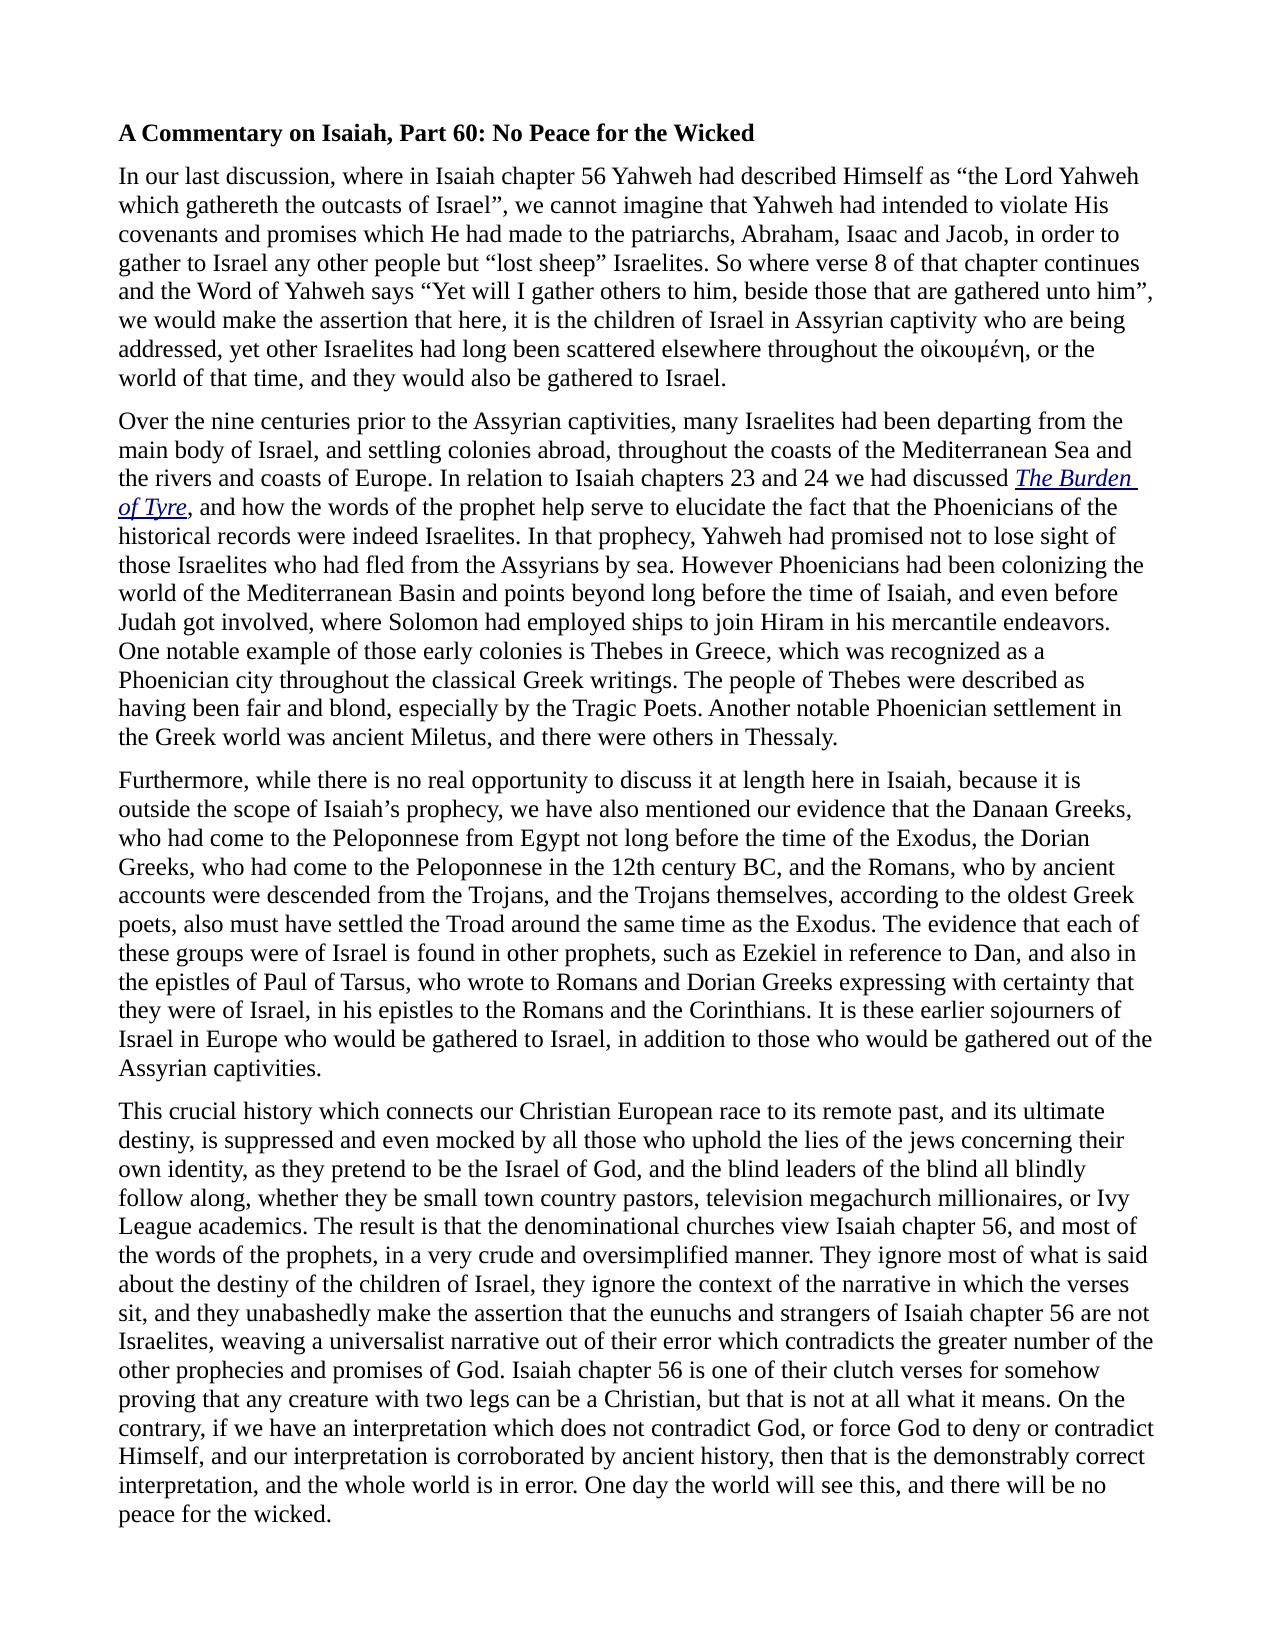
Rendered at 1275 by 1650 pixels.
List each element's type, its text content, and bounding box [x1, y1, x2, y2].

text A Commentary on Isaiah, Part 60: No Peace for the Wicked [118, 118, 1157, 147]
text This crucial history which connects our Christian European race to its remote past, and its ultimate destiny, is suppressed and even mocked by all those who uphold the lies of the jews concerning their own identity, as they pretend to be the Israel of God, and the blind leaders of the blind all blindly follow along, whether they be small town country pastors, television megachurch millionaires, or Ivy League academics. The result is that the denominational churches view Isaiah chapter 56, and most of the words of the prophets, in a very crude and oversimplified manner. They ignore most of what is said about the destiny of the children of Israel, they ignore the context of the narrative in which the verses sit, and they unabashedly make the assertion that the eunuchs and strangers of Isaiah chapter 56 are not Israelites, weaving a universalist narrative out of their error which contradicts the greater number of the other prophecies and promises of God. Isaiah chapter 56 is one of their clutch verses for somehow proving that any creature with two legs can be a Christian, but that is not at all what it means. On the contrary, if we have an interpretation which does not contradict God, or force God to deny or contradict Himself, and our interpretation is corroborated by ancient history, then that is the demonstrably correct interpretation, and the whole world is in error. One day the world will see this, and there will be no peace for the wicked. [118, 1096, 1157, 1528]
text Furthermore, while there is no real opportunity to discuss it at length here in Isaiah, because it is outside the scope of Isaiah’s prophecy, we have also mentioned our evidence that the Danaan Greeks, who had come to the Peloponnese from Egypt not long before the time of the Exodus, the Dorian Greeks, who had come to the Peloponnese in the 12th century BC, and the Romans, who by ancient accounts were descended from the Trojans, and the Trojans themselves, according to the oldest Greek poets, also must have settled the Troad around the same time as the Exodus. The evidence that each of these groups were of Israel is found in other prophets, such as Ezekiel in reference to Dan, and also in the epistles of Paul of Tarsus, who wrote to Romans and Dorian Greeks expressing with certainty that they were of Israel, in his epistles to the Romans and the Corinthians. It is these earlier sojourners of Israel in Europe who would be gathered to Israel, in addition to those who would be gathered out of the Assyrian captivities. [118, 766, 1157, 1082]
text In our last discussion, where in Isaiah chapter 56 Yahweh had described Himself as “the Lord Yahweh which gathereth the outcasts of Israel”, we cannot imagine that Yahweh had intended to violate His covenants and promises which He had made to the patriarchs, Abraham, Isaac and Jacob, in order to gather to Israel any other people but “lost sheep” Israelites. So where verse 8 of that chapter continues and the Word of Yahweh says “Yet will I gather others to him, beside those that are gathered unto him”, we would make the assertion that here, it is the children of Israel in Assyrian captivity who are being addressed, yet other Israelites had long been scattered elsewhere throughout the οἰκουμένη, or the world of that time, and they would also be gathered to Israel. [118, 161, 1157, 391]
text Over the nine centuries prior to the Assyrian captivities, many Israelites had been departing from the main body of Israel, and settling colonies abroad, throughout the coasts of the Mediterranean Sea and the rivers and coasts of Europe. In relation to Isaiah chapters 23 and 24 we had discussed The Burden of Tyre, and how the words of the prophet help serve to elucidate the fact that the Phoenicians of the historical records were indeed Israelites. In that prophecy, Yahweh had promised not to lose sight of those Israelites who had fled from the Assyrians by sea. However Phoenicians had been colonizing the world of the Mediterranean Basin and points beyond long before the time of Isaiah, and even before Judah got involved, where Solomon had employed ships to join Hiram in his mercantile endeavors. One notable example of those early colonies is Thebes in Greece, which was recognized as a Phoenician city throughout the classical Greek writings. The people of Thebes were described as having been fair and blond, especially by the Tragic Poets. Another notable Phoenician settlement in the Greek world was ancient Miletus, and there were others in Thessaly. [118, 406, 1157, 751]
